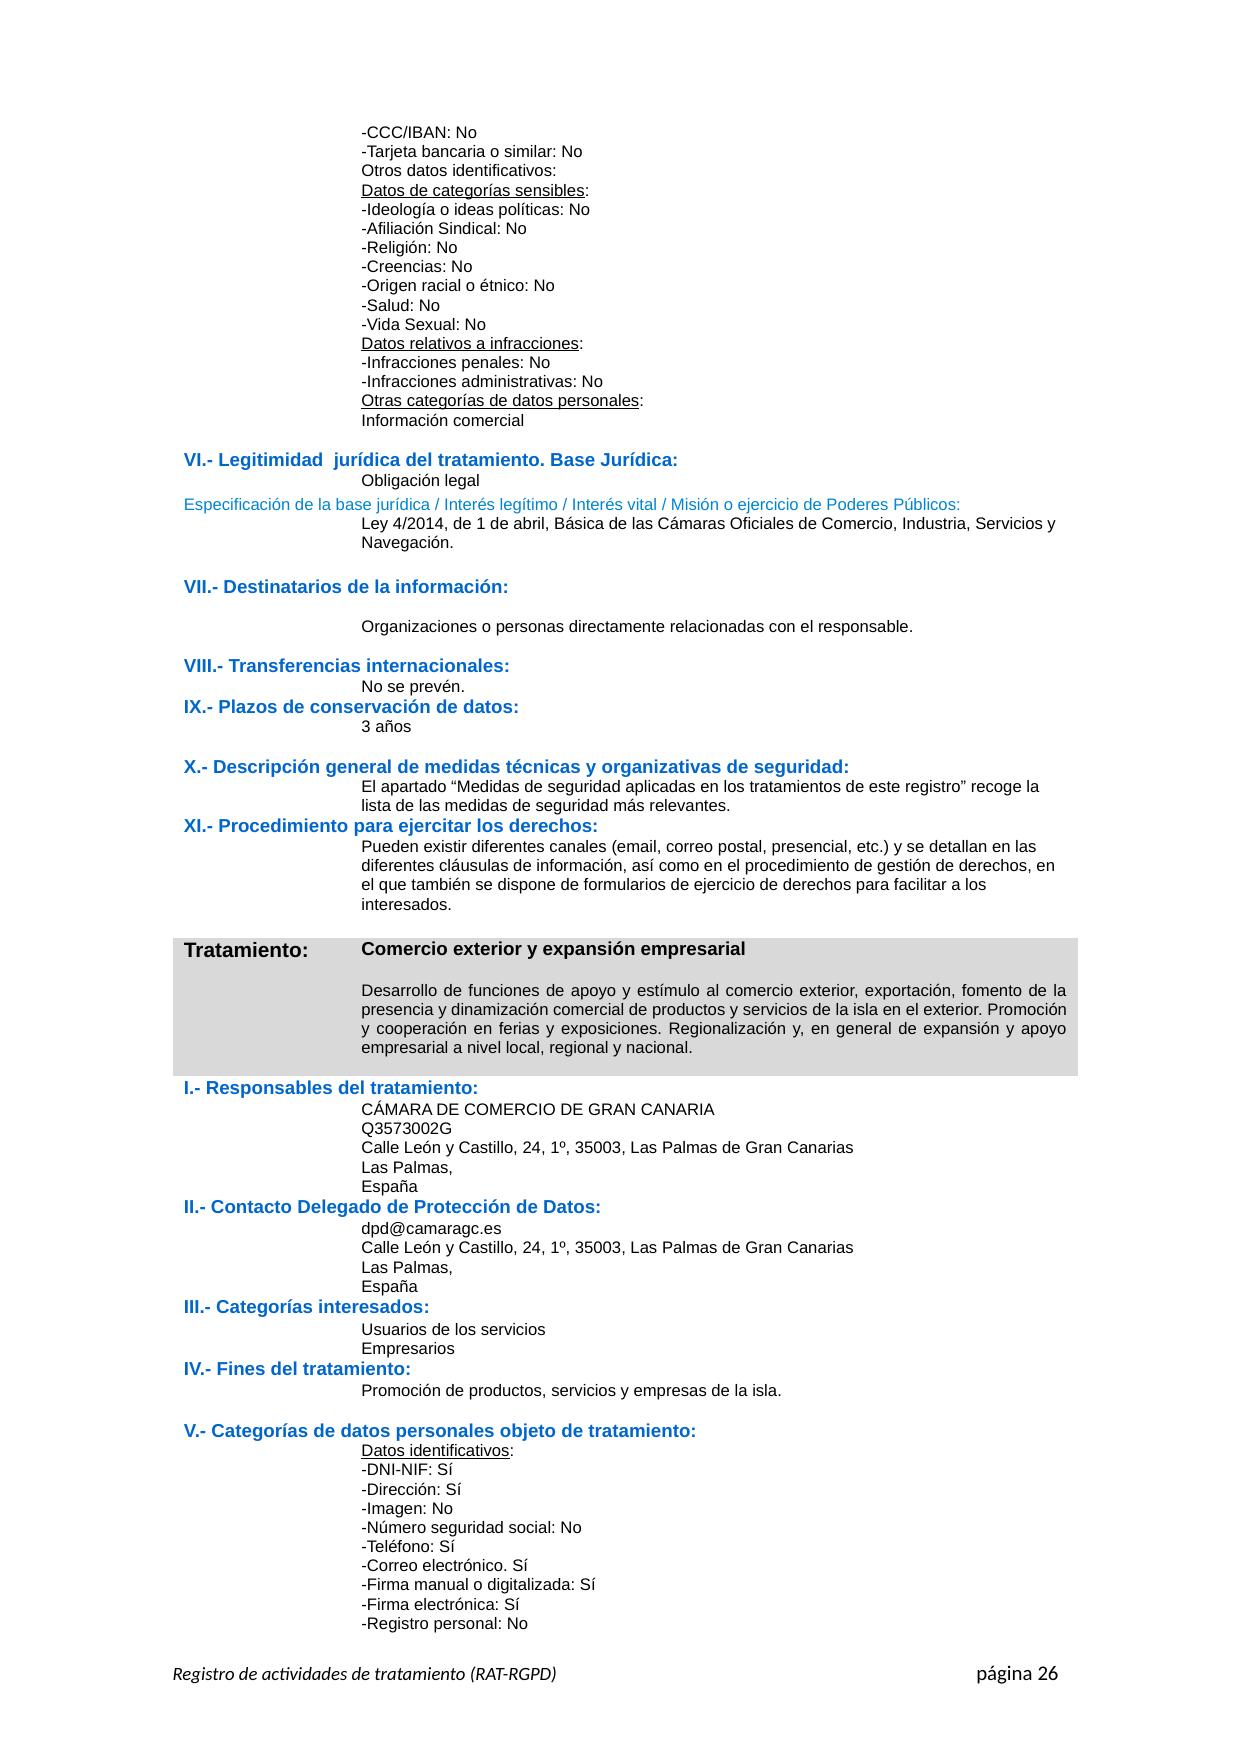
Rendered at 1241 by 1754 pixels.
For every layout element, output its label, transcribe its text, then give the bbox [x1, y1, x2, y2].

table_cell [173, 676, 350, 696]
table_cell Promoción de productos, servicios y empresas de la isla. [350, 1381, 1078, 1400]
table_cell [173, 597, 1078, 616]
table_cell Pueden existir diferentes canales (email, correo postal, presencial, etc.) y se detallan en las diferentes cláusulas de información, así como en el procedimiento de gestión de derechos, en el que también se dispone de formularios de ejercicio de derechos para facilitar a los interesados. [350, 837, 1078, 913]
table_cell No se prevén. [350, 676, 1078, 696]
table_cell [173, 1441, 350, 1633]
table_cell CÁMARA DE COMERCIO DE GRAN CANARIA Q3573002G Calle León y Castillo, 24, 1º, 35003, Las Palmas de Gran Canarias Las Palmas, España [350, 1100, 1078, 1196]
table_cell [350, 1400, 1078, 1419]
table_cell I.- Responsables del tratamiento: [173, 1076, 1078, 1100]
table_cell Especificación de la base jurídica / Interés legítimo / Interés vital / Misión o ejercicio de Poderes Públicos: [173, 494, 1078, 513]
table_cell VI.- Legitimidad jurídica del tratamiento. Base Jurídica: [173, 449, 1078, 470]
table_cell [173, 514, 350, 552]
table_header Comercio exterior y expansión empresarial Desarrollo de funciones de apoyo y estímulo al comercio exterior, exportación, fomento de la presencia y dinamización comercial de productos y servicios de la isla en el exterior. Promoción y cooperación en ferias y exposiciones. Regionalización y, en general de expansión y apoyo empresarial a nivel local, regional y nacional. [350, 938, 1078, 1076]
table_cell II.- Contacto Delegado de Protección de Datos: [173, 1196, 1078, 1219]
table_cell [173, 1381, 350, 1400]
table_cell Datos identificativos: -DNI-NIF: Sí -Dirección: Sí -Imagen: No -Número seguridad social: No -Teléfono: Sí -Correo electrónico. Sí -Firma manual o digitalizada: Sí -Firma electrónica: Sí -Registro personal: No [350, 1441, 1078, 1633]
table_cell -CCC/IBAN: No -Tarjeta bancaria o similar: No Otros datos identificativos: Datos de categorías sensibles: -Ideología o ideas políticas: No -Afiliación Sindical: No -Religión: No -Creencias: No -Origen racial o étnico: No -Salud: No -Vida Sexual: No Datos relativos a infracciones: -Infracciones penales: No -Infracciones administrativas: No Otras categorías de datos personales: Información comercial [350, 123, 1078, 449]
table_cell V.- Categorías de datos personales objeto de tratamiento: [173, 1419, 1078, 1441]
table_cell [173, 1100, 350, 1196]
table_cell III.- Categorías interesados: [173, 1296, 1078, 1319]
table_cell Usuarios de los servicios Empresarios [350, 1319, 1078, 1358]
table_cell Obligación legal [350, 470, 1078, 494]
table_cell dpd@camaragc.es Calle León y Castillo, 24, 1º, 35003, Las Palmas de Gran Canarias Las Palmas, España [350, 1219, 1078, 1296]
table_cell [173, 1400, 350, 1419]
table_cell Ley 4/2014, de 1 de abril, Básica de las Cámaras Oficiales de Comercio, Industria, Servicios y Navegación. [350, 514, 1078, 552]
table_cell 3 años [350, 717, 1078, 755]
table_cell [173, 123, 350, 449]
table_cell Organizaciones o personas directamente relacionadas con el responsable. [350, 616, 1078, 655]
table_cell [173, 470, 350, 494]
table_cell IX.- Plazos de conservación de datos: [173, 696, 1078, 717]
table_cell [173, 1219, 350, 1296]
table_cell [173, 777, 350, 815]
table_header Tratamiento: [173, 938, 350, 1076]
table_cell [173, 1319, 350, 1358]
table_cell X.- Descripción general de medidas técnicas y organizativas de seguridad: [173, 755, 1078, 777]
table_cell [350, 552, 1078, 576]
table_cell VIII.- Transferencias internacionales: [173, 655, 1078, 676]
table_cell [173, 552, 350, 576]
table_cell XI.- Procedimiento para ejercitar los derechos: [173, 815, 1078, 837]
table_cell El apartado “Medidas de seguridad aplicadas en los tratamientos de este registro” recoge la lista de las medidas de seguridad más relevantes. [350, 777, 1078, 815]
table_cell [173, 837, 350, 913]
table_cell [173, 616, 350, 655]
table_cell [173, 717, 350, 755]
table_cell VII.- Destinatarios de la información: [173, 576, 1078, 597]
table_cell IV.- Fines del tratamiento: [173, 1358, 1078, 1381]
